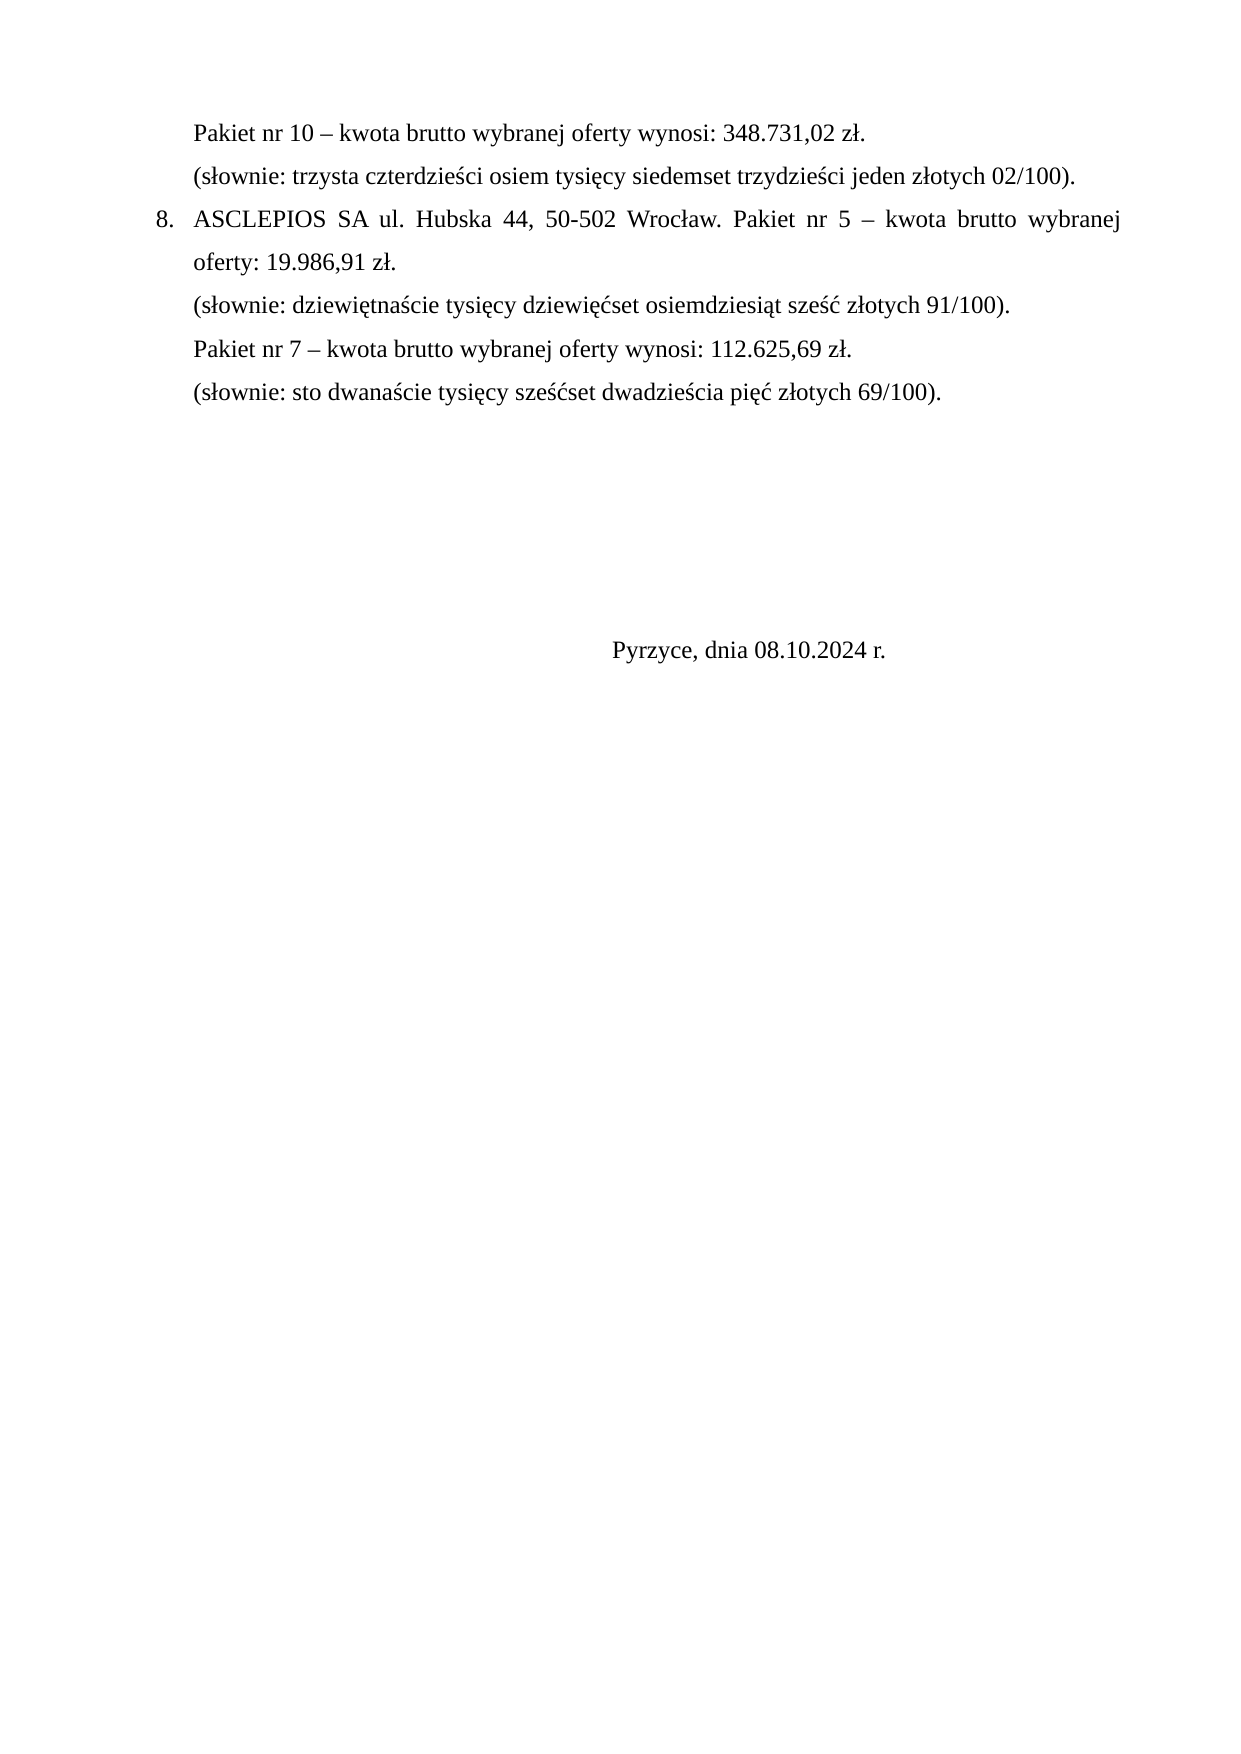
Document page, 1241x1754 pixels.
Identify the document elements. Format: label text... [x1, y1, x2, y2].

list Pakiet nr 7 – kwota brutto wybranej oferty wynosi: 112.625,69 zł. [156, 334, 1122, 362]
list (słownie: trzysta czterdzieści osiem tysięcy siedemset trzydzieści jeden złotych 02/100). [156, 161, 1122, 190]
text Pyrzyce, dnia 08.10.2024 r. [118, 636, 1122, 664]
list ASCLEPIOS SA ul. Hubska 44, 50-502 Wrocław. Pakiet nr 5 – kwota brutto wybranej oferty: 19.986,91 zł. [156, 204, 1122, 276]
list (słownie: sto dwanaście tysięcy sześćset dwadzieścia pięć złotych 69/100). [156, 377, 1122, 406]
list (słownie: dziewiętnaście tysięcy dziewięćset osiemdziesiąt sześć złotych 91/100). [156, 291, 1122, 319]
list Pakiet nr 10 – kwota brutto wybranej oferty wynosi: 348.731,02 zł. [156, 118, 1122, 147]
